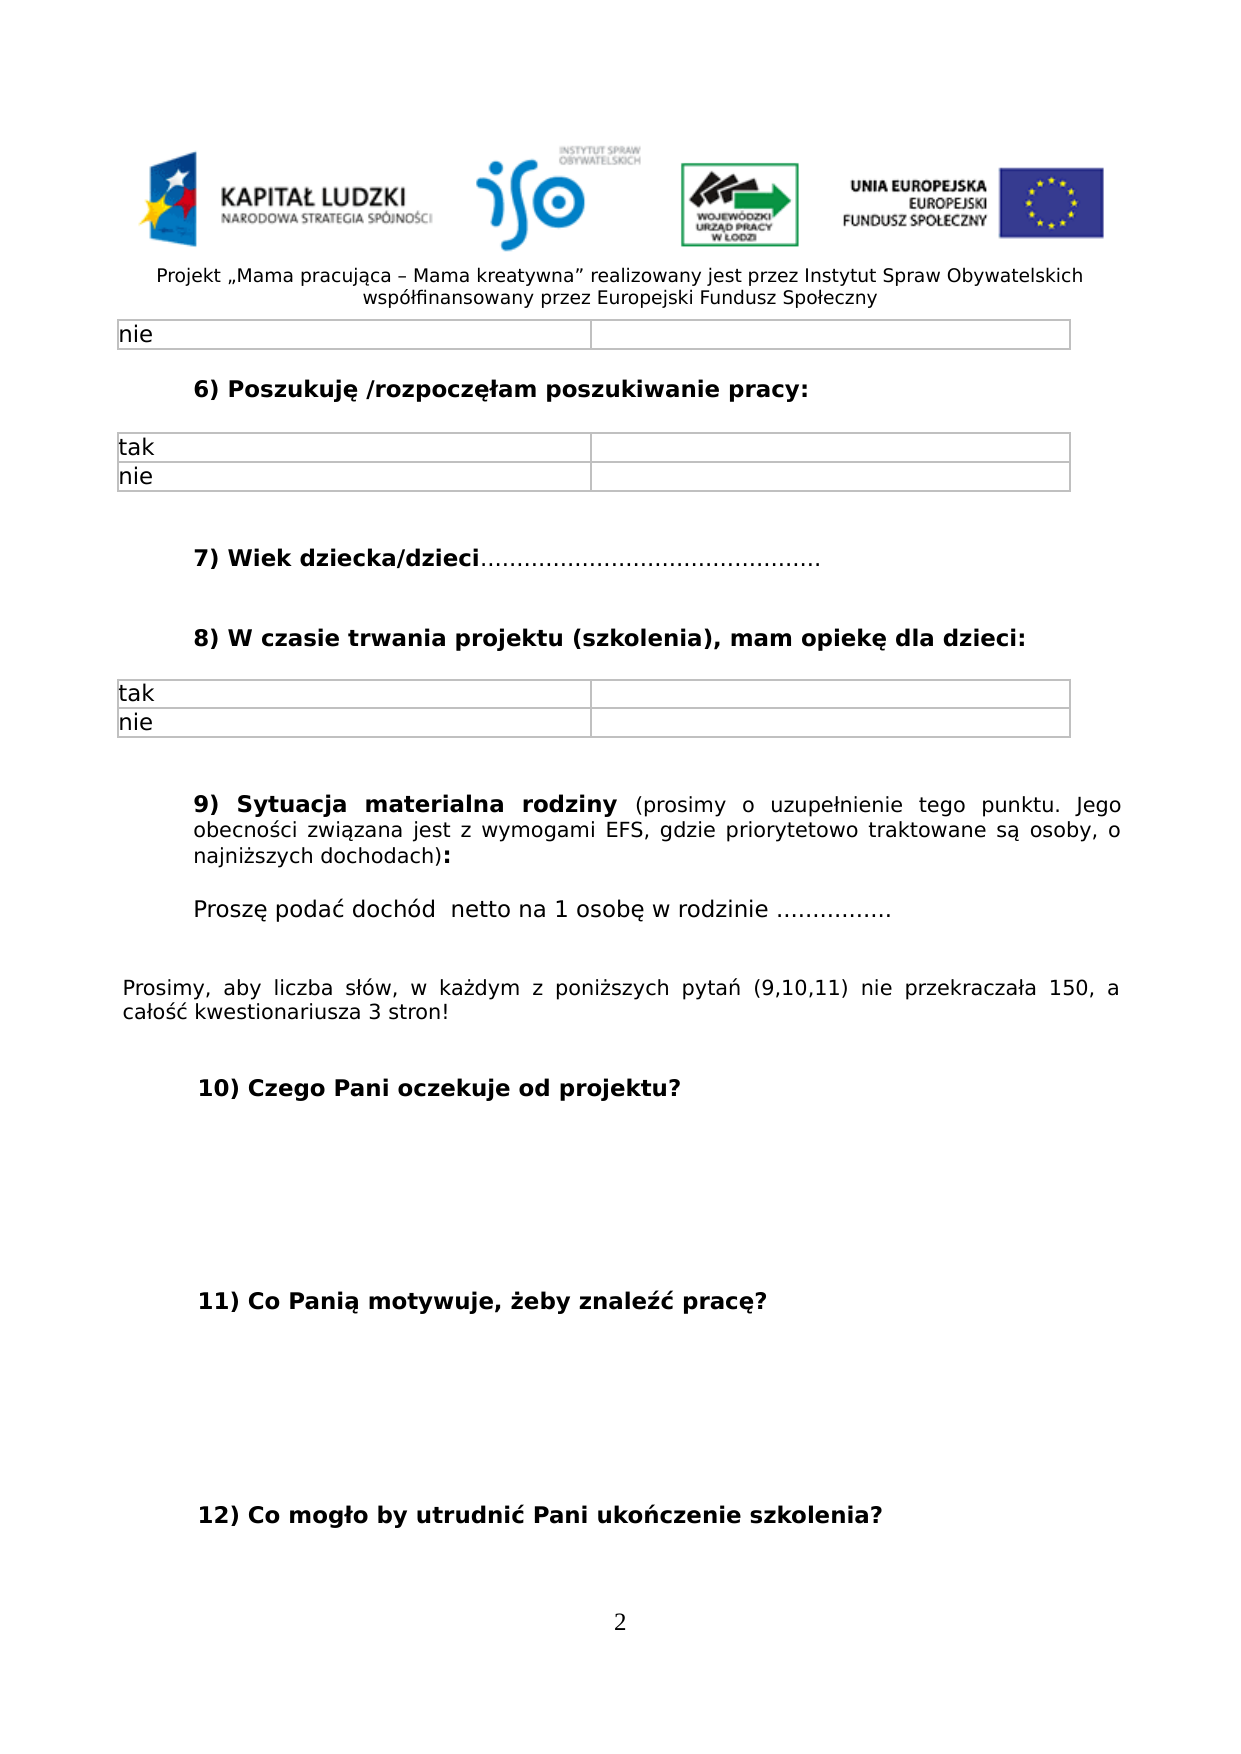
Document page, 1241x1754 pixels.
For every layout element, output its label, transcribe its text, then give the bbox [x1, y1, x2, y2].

text Prosimy, aby liczba słów, w każdym z poniższych pytań (9,10,11) nie przekraczała 150, a całość kwestionariusza 3 stron! [122, 976, 1122, 1024]
text Proszę podać dochód netto na 1 osobę w rodzinie ................ [193, 896, 1122, 922]
list 10) Czego Pani oczekuje od projektu? [160, 1075, 1122, 1102]
table_header tak [119, 434, 590, 461]
list 9) Sytuacja materialna rodziny (prosimy o uzupełnienie tego punktu. Jego obecności związana jest z wymogami EFS, gdzie priorytetowo traktowane są osoby, o najniższych dochodach): [156, 791, 1122, 869]
list 8) W czasie trwania projektu (szkolenia), mam opiekę dla dzieci: [156, 625, 1122, 652]
table_cell [592, 463, 1069, 490]
list 6) Poszukuję /rozpoczęłam poszukiwanie pracy: [156, 376, 1122, 403]
table_cell nie [119, 709, 590, 736]
picture [220, 118, 1021, 289]
list 11) Co Panią motywuje, żeby znaleźć pracę? [160, 1288, 1122, 1315]
list 12) Co mogło by utrudnić Pani ukończenie szkolenia? [160, 1502, 1122, 1528]
table_header [592, 681, 1069, 707]
table_cell nie [119, 463, 590, 490]
table_header tak [119, 681, 590, 707]
table_cell nie [119, 321, 590, 348]
list 7) Wiek dziecka/dzieci............................................... [156, 545, 1122, 572]
table_header [592, 434, 1069, 461]
table_cell [592, 321, 1069, 348]
table_cell [592, 709, 1069, 736]
